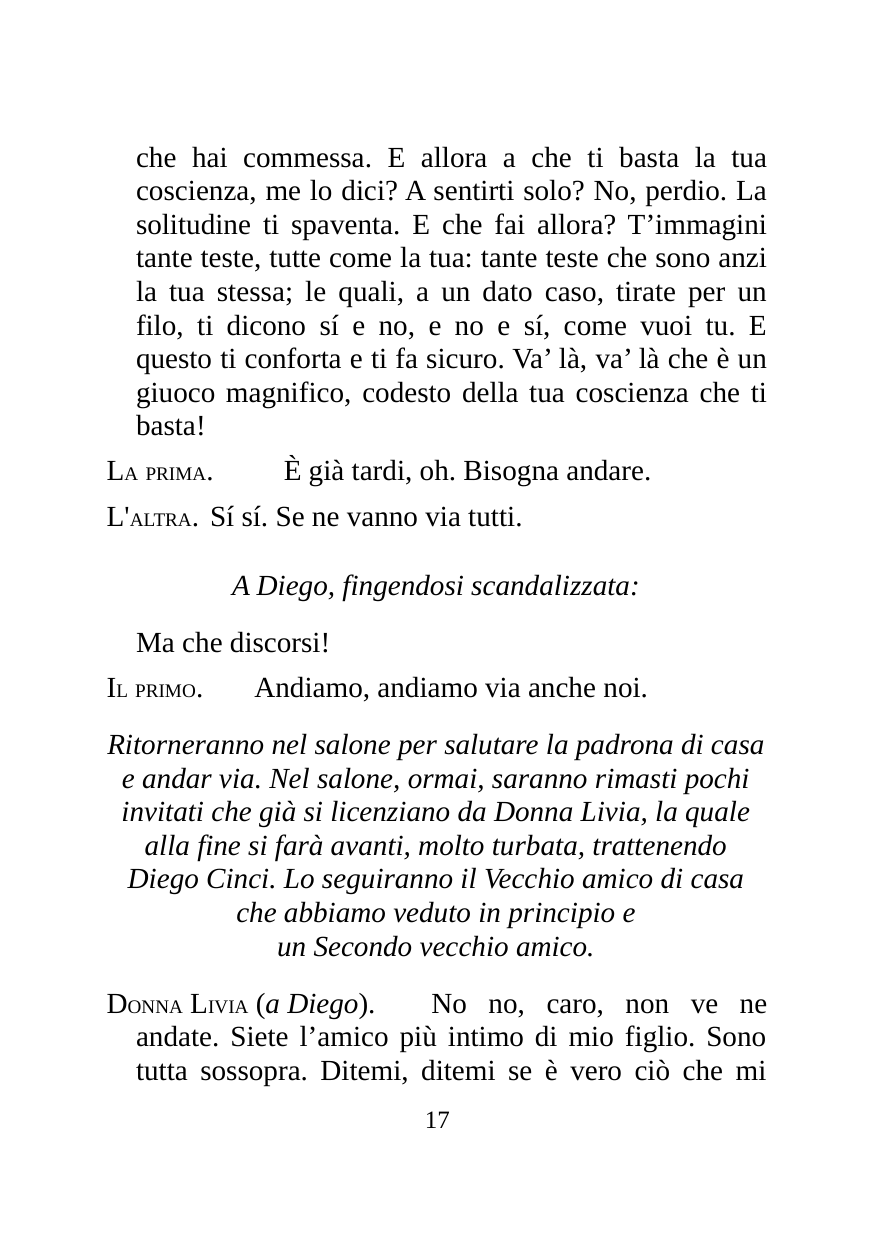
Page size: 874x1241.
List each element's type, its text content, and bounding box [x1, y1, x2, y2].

text Ritorneranno nel salone per salutare la padrona di casa e andar via. Nel salone, ormai, saranno rimasti pochi invitati che già si licenziano da Donna Livia, la quale alla fine si farà avanti, molto turbata, trattenendo Diego Cinci. Lo seguiranno il Vecchio amico di casa che abbiamo veduto in principio e un Secondo vecchio amico. [106, 727, 768, 962]
text A Diego, fingendosi scandalizzata: [106, 568, 768, 601]
text che hai commessa. E allora a che ti basta la tua coscienza, me lo dici? A sentirti solo? No, perdio. La solitudine ti spaventa. E che fai allora? T’immagini tante teste, tutte come la tua: tante teste che sono anzi la tua stessa; le quali, a un dato caso, tirate per un filo, ti dicono sí e no, e no e sí, come vuoi tu. E questo ti conforta e ti fa sicuro. Va’ là, va’ là che è un giuoco magnifico, codesto della tua coscienza che ti basta! [106, 140, 768, 442]
text Donna Livia (a Diego). No no, caro, non ve ne andate. Siete l’amico più intimo di mio figlio. Sono tutta sossopra. Ditemi, ditemi se è vero ciò che mi [106, 986, 768, 1087]
text Ma che discorsi! [136, 625, 768, 658]
text La prima. È già tardi, oh. Bisogna andare. [106, 453, 768, 487]
text Il primo. Andiamo, andiamo via anche noi. [106, 670, 768, 704]
text L'altra. Sí sí. Se ne vanno via tutti. [106, 499, 768, 532]
